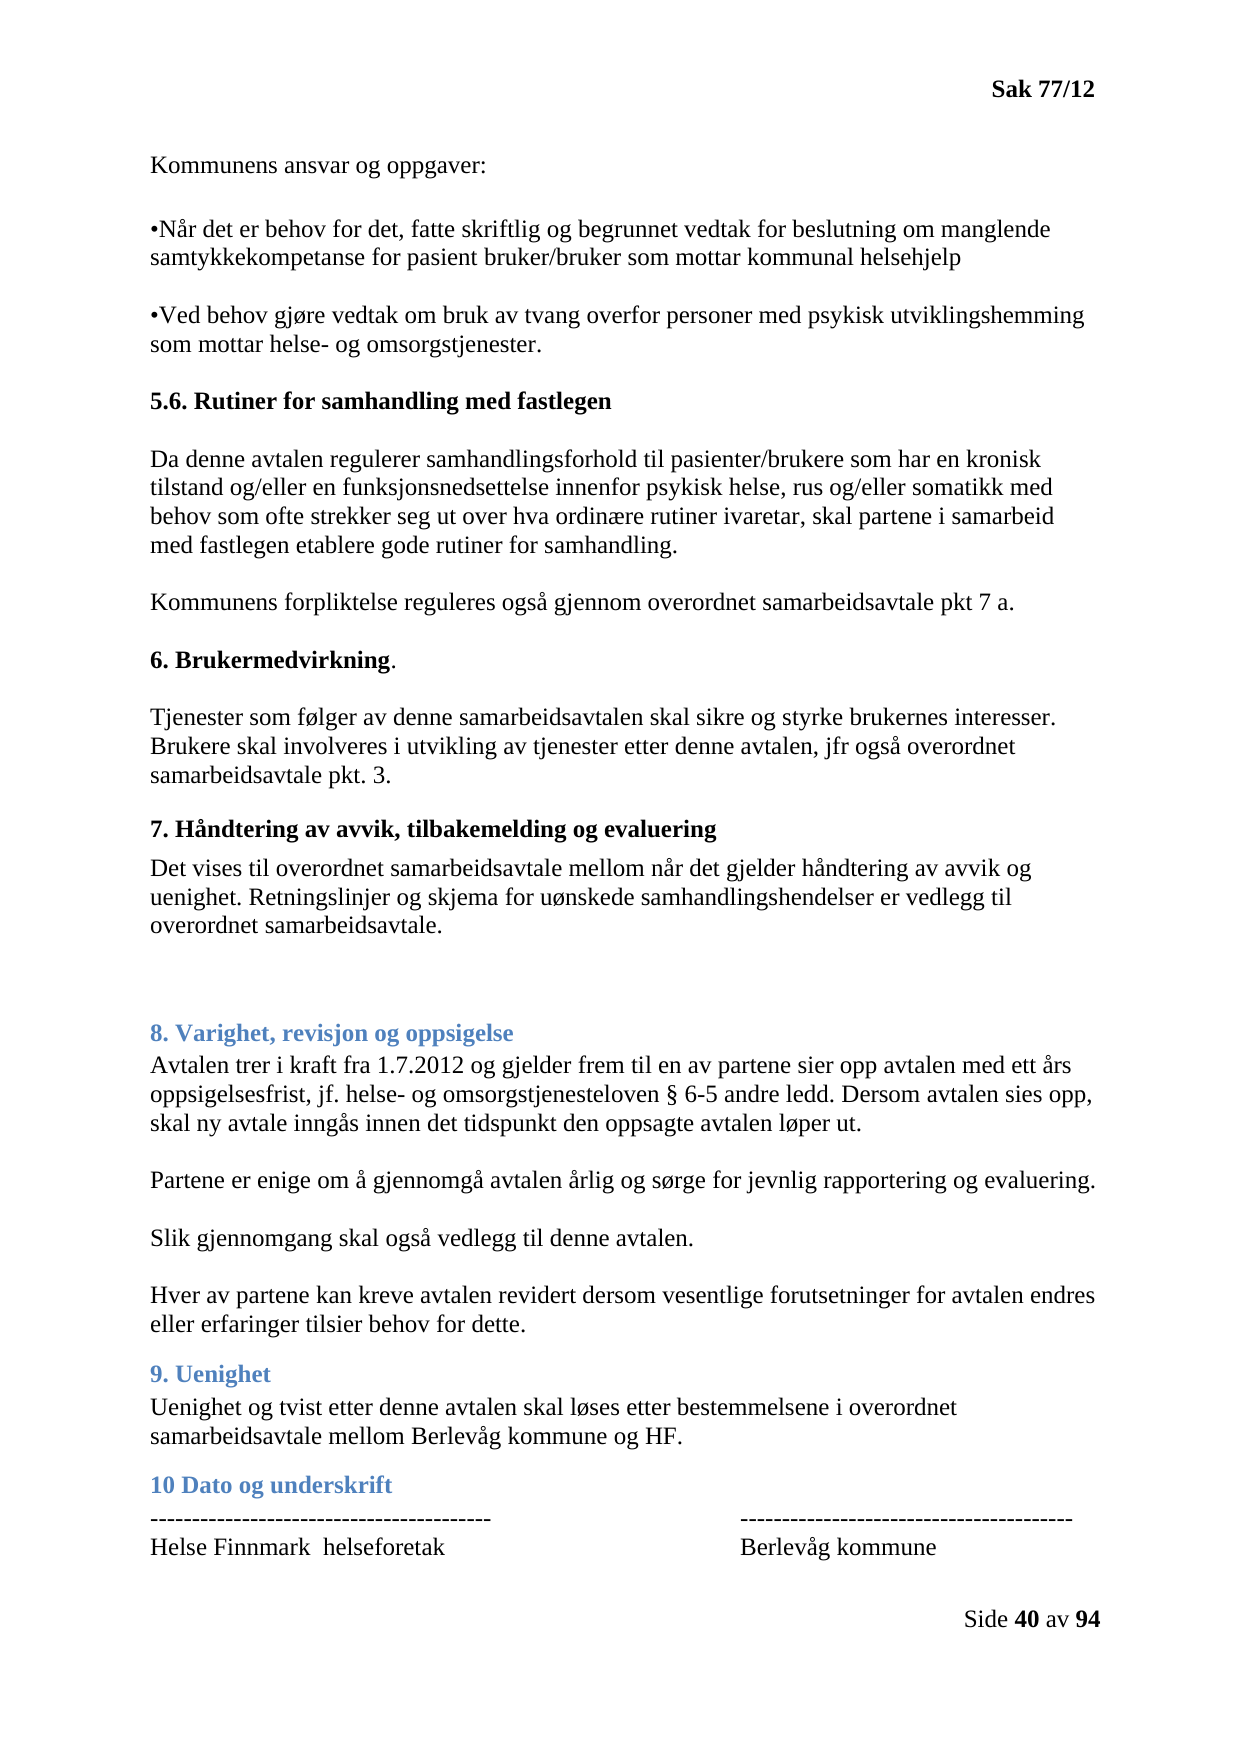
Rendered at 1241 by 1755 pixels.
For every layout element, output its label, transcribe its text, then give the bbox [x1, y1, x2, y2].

text Det vises til overordnet samarbeidsavtale mellom når det gjelder håndtering av avvik og uenighet. Retningslinjer og skjema for uønskede samhandlingshendelser er vedlegg til overordnet samarbeidsavtale. [150, 853, 1100, 939]
text Uenighet og tvist etter denne avtalen skal løses etter bestemmelsene i overordnet samarbeidsavtale mellom Berlevåg kommune og HF. [150, 1392, 1100, 1449]
text ----------------------------------------- ---------------------------------------- [150, 1503, 1100, 1532]
text 5.6. Rutiner for samhandling med fastlegen [150, 386, 1100, 415]
text Da denne avtalen regulerer samhandlingsforhold til pasienter/brukere som har en kronisk tilstand og/eller en funksjonsnedsettelse innenfor psykisk helse, rus og/eller somatikk med behov som ofte strekker seg ut over hva ordinære rutiner ivaretar, skal partene i samarbeid med fastlegen etablere gode rutiner for samhandling. [150, 444, 1100, 559]
text Hver av partene kan kreve avtalen revidert dersom vesentlige forutsetninger for avtalen endres eller erfaringer tilsier behov for dette. [150, 1281, 1100, 1338]
text 6. Brukermedvirkning. [150, 645, 1100, 674]
text Slik gjennomgang skal også vedlegg til denne avtalen. [150, 1223, 1100, 1252]
subtitle 7. Håndtering av avvik, tilbakemelding og evaluering [150, 814, 1100, 842]
text Kommunens forpliktelse reguleres også gjennom overordnet samarbeidsavtale pkt 7 a. [150, 587, 1100, 616]
subtitle 8. Varighet, revisjon og oppsigelse [150, 1018, 1100, 1046]
text Tjenester som følger av denne samarbeidsavtalen skal sikre og styrke brukernes interesser. Brukere skal involveres i utvikling av tjenester etter denne avtalen, jfr også overordnet samarbeidsavtale pkt. 3. [150, 702, 1100, 789]
subtitle 10 Dato og underskrift [150, 1470, 1100, 1499]
text •Når det er behov for det, fatte skriftlig og begrunnet vedtak for beslutning om manglende samtykkekompetanse for pasient bruker/bruker som mottar kommunal helsehjelp [150, 214, 1100, 271]
text •Ved behov gjøre vedtak om bruk av tvang overfor personer med psykisk utviklingshemming som mottar helse- og omsorgstjenester. [150, 300, 1100, 357]
text Partene er enige om å gjennomgå avtalen årlig og sørge for jevnlig rapportering og evaluering. [150, 1166, 1100, 1194]
subtitle Kommunens ansvar og oppgaver: [150, 150, 1100, 179]
subtitle 9. Uenighet [150, 1359, 1100, 1388]
text Avtalen trer i kraft fra 1.7.2012 og gjelder frem til en av partene sier opp avtalen med ett års oppsigelsesfrist, jf. helse- og omsorgstjenesteloven § 6-5 andre ledd. Dersom avtalen sies opp, skal ny avtale inngås innen det tidspunkt den oppsagte avtalen løper ut. [150, 1051, 1100, 1137]
text Helse Finnmark helseforetak Berlevåg kommune [150, 1532, 1100, 1561]
